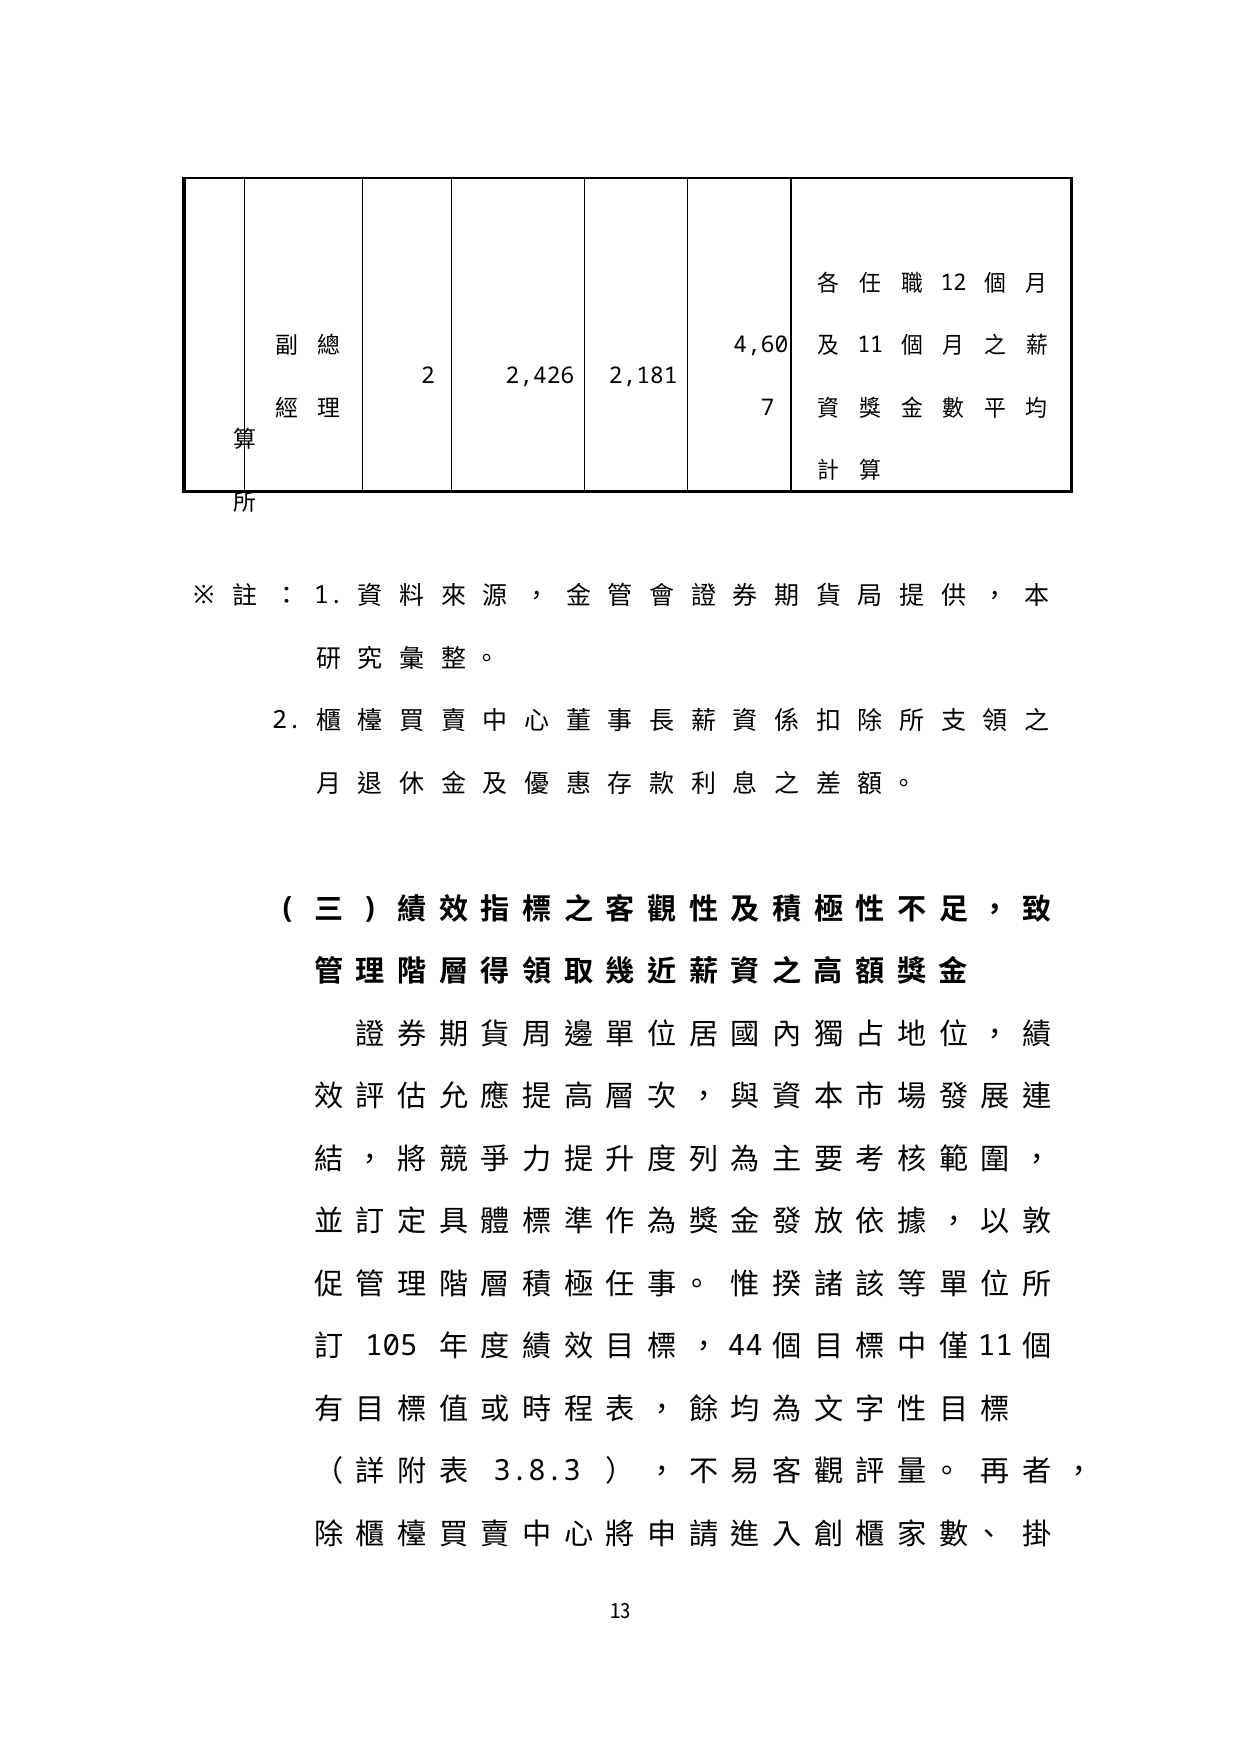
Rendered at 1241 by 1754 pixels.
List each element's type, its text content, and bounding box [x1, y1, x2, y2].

text 證券期貨周邊單位居國內獨占地位，績效評估允應提高層次，與資本市場發展連結，將競爭力提升度列為主要考核範圍，並訂定具體標準作為獎金發放依據，以敦促管理階層積極任事。惟揆諸該等單位所訂105年度績效目標，44個目標中僅11個有目標值或時程表，餘均為文字性目標（詳附表3.8.3），不易客觀評量。再者，除櫃檯買賣中心將申請進入創櫃家數、掛牌上櫃家數、登錄興櫃家數、股權平臺數、國際債券發行量具體列出目標數值外，其他競爭力指標如上市申請家數、期貨選擇權申請掛牌數、外資或法人吸引度、國際排名評比提升度等，均未設定具體目標數值並列入考核，積極性不足，績效評量容屬寬鬆，致管理階層得領取幾近薪資之豐厚獎金（詳附表3.8.2），尚有待改進處。 [271, 990, 1058, 1552]
text (三)績效指標之客觀性及積極性不足，致管理階層得領取幾近薪資之高額獎金 [242, 865, 1058, 990]
table_cell 2,426 [452, 179, 584, 490]
table_cell 各任職12個月及11個月之薪資獎金數平均計算 [792, 179, 1070, 490]
text 2.櫃檯買賣中心董事長薪資係扣除所支領之月退休金及優惠存款利息之差額。 [261, 677, 1058, 802]
table_cell 集中保管結算所 [186, 179, 244, 490]
table_cell 2,181 [585, 179, 687, 490]
table_cell 副總經理 [245, 179, 362, 490]
table_cell 2 [363, 179, 451, 490]
table_cell 4,607 [688, 179, 790, 490]
text ※註：1.資料來源，金管會證券期貨局提供，本研究彙整。 [183, 552, 1058, 677]
